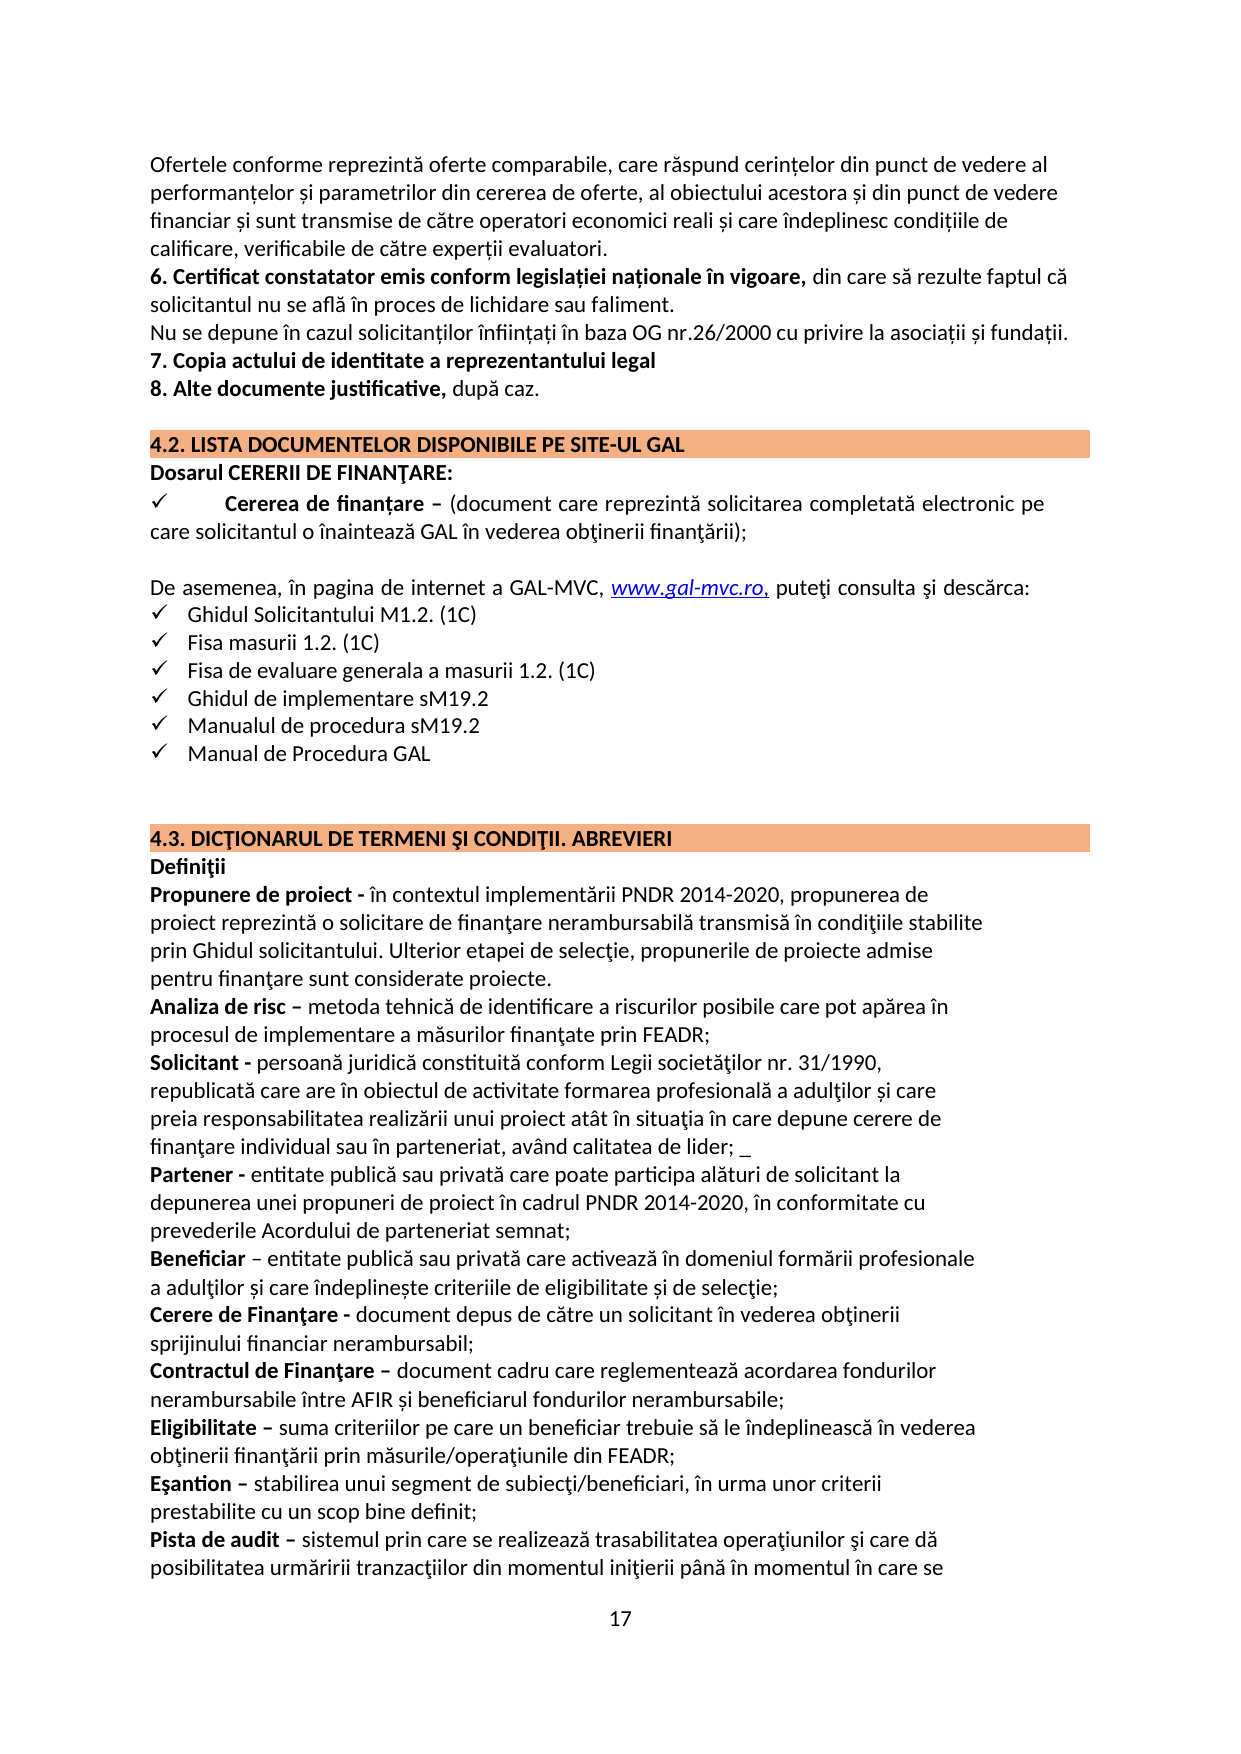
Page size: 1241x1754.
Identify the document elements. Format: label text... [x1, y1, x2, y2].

text sprijinului financiar nerambursabil; [150, 1329, 1090, 1357]
text prestabilite cu un scop bine definit; [150, 1497, 1090, 1525]
text 4.2. LISTA DOCUMENTELOR DISPONIBILE PE SITE-UL GAL [150, 430, 1090, 458]
text prin Ghidul solicitantului. Ulterior etapei de selecţie, propunerile de proiecte admise [150, 936, 1090, 964]
text Propunere de proiect - în contextul implementării PNDR 2014-2020, propunerea de [150, 880, 1090, 908]
text prevederile Acordului de parteneriat semnat; [150, 1217, 1090, 1244]
text a adulţilor și care îndeplinește criteriile de eligibilitate și de selecţie; [150, 1273, 1090, 1301]
text Cerere de Finanţare - document depus de către un solicitant în vederea obţinerii [150, 1301, 1090, 1329]
text Eşantion – stabilirea unui segment de subiecţi/beneficiari, în urma unor criterii [150, 1469, 1090, 1497]
text 7. Copia actului de identitate a reprezentantului legal [150, 346, 1090, 374]
text proiect reprezintă o solicitare de finanţare nerambursabilă transmisă în condiţiile stabilite [150, 908, 1090, 936]
text Eligibilitate – suma criteriilor pe care un beneficiar trebuie să le îndeplinească în vederea [150, 1413, 1090, 1441]
text Analiza de risc – metoda tehnică de identificare a riscurilor posibile care pot apărea în [150, 992, 1090, 1020]
list Fisa de evaluare generala a masurii 1.2. (1C) [150, 656, 1090, 684]
list Manual de Procedura GAL [150, 739, 1090, 767]
text Dosarul CERERII DE FINANŢARE: [150, 458, 1046, 486]
list Cererea de finanțare – (document care reprezintă solicitarea completată electronic pe care solicitantul o înaintează GAL în vederea obţinerii finanţării); [150, 489, 1046, 545]
text Nu se depune în cazul solicitanților înființați în baza OG nr.26/2000 cu privire la asociații și fundații. [150, 318, 1090, 346]
text 6. Certificat constatator emis conform legislației naționale în vigoare, din care să rezulte faptul că solicitantul nu se află în proces de lichidare sau faliment. [150, 262, 1090, 318]
text pentru finanţare sunt considerate proiecte. [150, 964, 1090, 992]
text Ofertele conforme reprezintă oferte comparabile, care răspund cerințelor din punct de vedere al performanțelor și parametrilor din cererea de oferte, al obiectului acestora și din punct de vedere financiar și sunt transmise de către operatori economici reali și care îndeplinesc condițiile de calificare, verificabile de către experții evaluatori. [150, 150, 1090, 262]
text depunerea unei propuneri de proiect în cadrul PNDR 2014-2020, în conformitate cu [150, 1188, 1090, 1217]
text Solicitant - persoană juridică constituită conform Legii societăţilor nr. 31/1990, [150, 1048, 1090, 1076]
text Partener - entitate publică sau privată care poate participa alături de solicitant la [150, 1161, 1090, 1188]
text Pista de audit – sistemul prin care se realizează trasabilitatea operaţiunilor şi care dă [150, 1525, 1090, 1553]
list Ghidul de implementare sM19.2 [150, 684, 1090, 712]
text finanţare individual sau în parteneriat, având calitatea de lider; _ [150, 1132, 1090, 1161]
list Fisa masurii 1.2. (1C) [150, 628, 1090, 656]
text Definiţii [150, 852, 1090, 880]
text 8. Alte documente justificative, după caz. [150, 374, 1090, 402]
text Beneficiar – entitate publică sau privată care activează în domeniul formării profesionale [150, 1244, 1090, 1273]
text posibilitatea urmăririi tranzacţiilor din momentul iniţierii până în momentul în care se [150, 1553, 1090, 1581]
text nerambursabile între AFIR și beneficiarul fondurilor nerambursabile; [150, 1385, 1090, 1413]
text Contractul de Finanţare – document cadru care reglementează acordarea fondurilor [150, 1357, 1090, 1385]
list Manualul de procedura sM19.2 [150, 712, 1090, 739]
text 4.3. DICŢIONARUL DE TERMENI ŞI CONDIŢII. ABREVIERI [150, 824, 1090, 852]
text obţinerii finanţării prin măsurile/operaţiunile din FEADR; [150, 1441, 1090, 1469]
text procesul de implementare a măsurilor finanţate prin FEADR; [150, 1020, 1090, 1048]
text De asemenea, în pagina de internet a GAL-MVC, www.gal-mvc.ro, puteţi consulta şi descărca: [150, 573, 1090, 601]
text preia responsabilitatea realizării unui proiect atât în situaţia în care depune cerere de [150, 1104, 1090, 1132]
list Ghidul Solicitantului M1.2. (1C) [150, 601, 1090, 628]
text republicată care are în obiectul de activitate formarea profesională a adulţilor și care [150, 1076, 1090, 1104]
